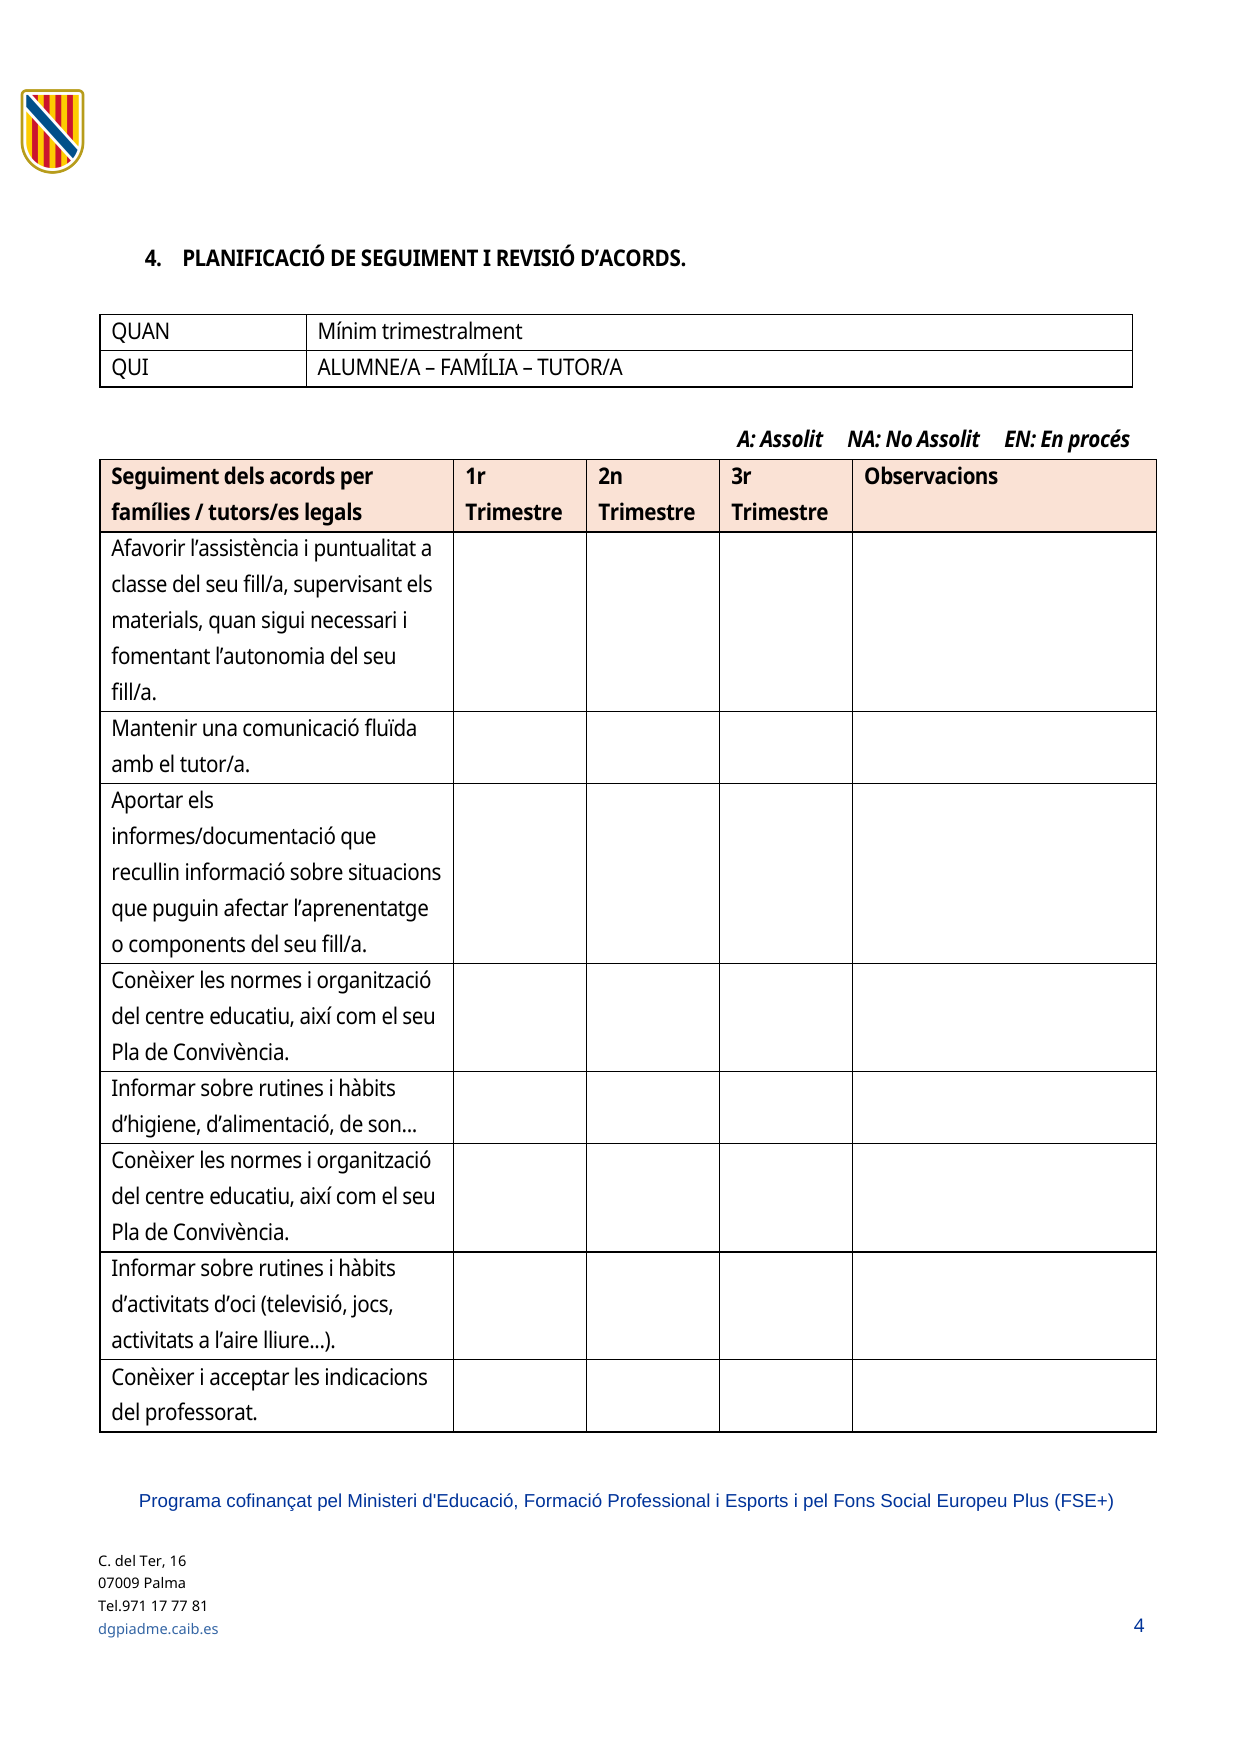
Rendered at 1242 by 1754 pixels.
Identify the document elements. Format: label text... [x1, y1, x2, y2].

table_cell [454, 712, 586, 783]
table_cell [454, 1360, 586, 1431]
table_header 1r Trimestre [454, 460, 586, 531]
table_cell Conèixer les normes i organització del centre educatiu, així com el seu Pla de Convivència. [101, 964, 453, 1071]
table_cell Informar sobre rutines i hàbits d’activitats d’oci (televisió, jocs, activitats a l’aire lliure...). [101, 1253, 453, 1359]
table_cell [720, 1072, 852, 1143]
table_cell [720, 1253, 852, 1359]
text A: Assolit NA: No Assolit EN: En procés [100, 423, 1133, 454]
table_cell [853, 1253, 1156, 1359]
table_cell [720, 1360, 852, 1431]
table_cell [853, 1360, 1156, 1431]
table_cell [587, 1144, 719, 1251]
table_cell [454, 1253, 586, 1359]
table_cell Conèixer les normes i organització del centre educatiu, així com el seu Pla de Convivència. [101, 1144, 453, 1251]
table_header Mínim trimestralment [307, 315, 1132, 350]
table_cell QUI [101, 351, 306, 386]
table_header QUAN [101, 315, 306, 350]
table_cell Afavorir l’assistència i puntualitat a classe del seu fill/a, supervisant els materials, quan sigui necessari i fomentant l’autonomia del seu fill/a. [101, 533, 453, 711]
table_header 3r Trimestre [720, 460, 852, 531]
table_cell [454, 1072, 586, 1143]
table_cell [587, 1253, 719, 1359]
table_cell [720, 533, 852, 711]
table_cell [454, 1144, 586, 1251]
table_cell [853, 1144, 1156, 1251]
table_cell [720, 1144, 852, 1251]
table_cell [587, 1360, 719, 1431]
table_cell [720, 712, 852, 783]
list PLANIFICACIÓ DE SEGUIMENT I REVISIÓ D’ACORDS. [144, 242, 1133, 273]
table_cell [454, 533, 586, 711]
table_cell [587, 784, 719, 963]
table_cell [720, 784, 852, 963]
table_cell [454, 964, 586, 1071]
table_cell ALUMNE/A – FAMÍLIA – TUTOR/A [307, 351, 1132, 386]
table_cell [853, 712, 1156, 783]
table_cell [454, 784, 586, 963]
table_cell [720, 964, 852, 1071]
table_header Seguiment dels acords per famílies / tutors/es legals [101, 460, 453, 531]
table_cell [853, 1072, 1156, 1143]
table_cell [587, 964, 719, 1071]
table_cell Informar sobre rutines i hàbits d’higiene, d’alimentació, de son... [101, 1072, 453, 1143]
table_cell [587, 533, 719, 711]
table_cell [587, 712, 719, 783]
table_cell [587, 1072, 719, 1143]
table_header 2n Trimestre [587, 460, 719, 531]
table_header Observacions [853, 460, 1156, 531]
table_cell Aportar els informes/documentació que recullin informació sobre situacions que puguin afectar l’aprenentatge o components del seu fill/a. [101, 784, 453, 963]
table_cell [853, 784, 1156, 963]
table_cell Mantenir una comunicació fluïda amb el tutor/a. [101, 712, 453, 783]
table_cell Conèixer i acceptar les indicacions del professorat. [101, 1360, 453, 1431]
table_cell [853, 533, 1156, 711]
table_cell [853, 964, 1156, 1071]
